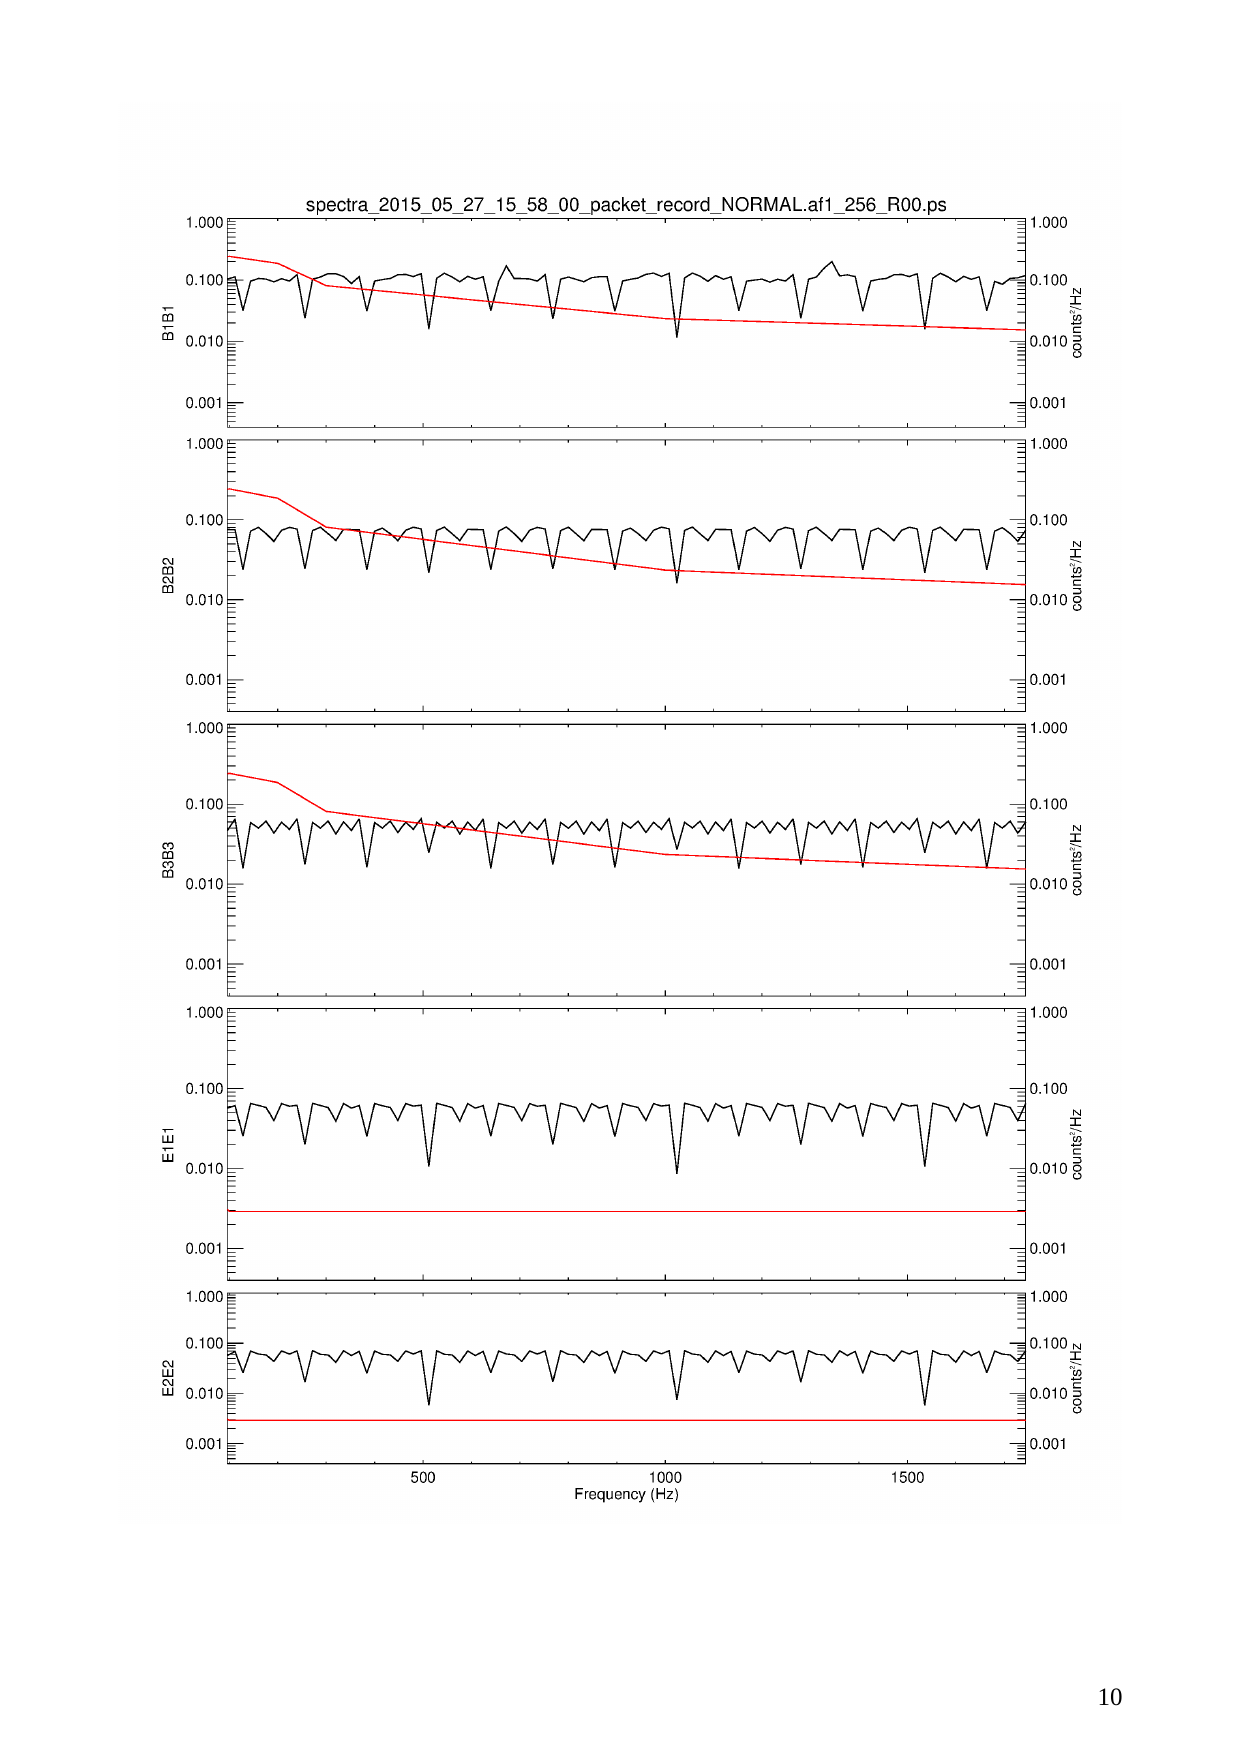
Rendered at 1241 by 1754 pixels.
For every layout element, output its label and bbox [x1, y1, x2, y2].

picture [118, 102, 1123, 1524]
